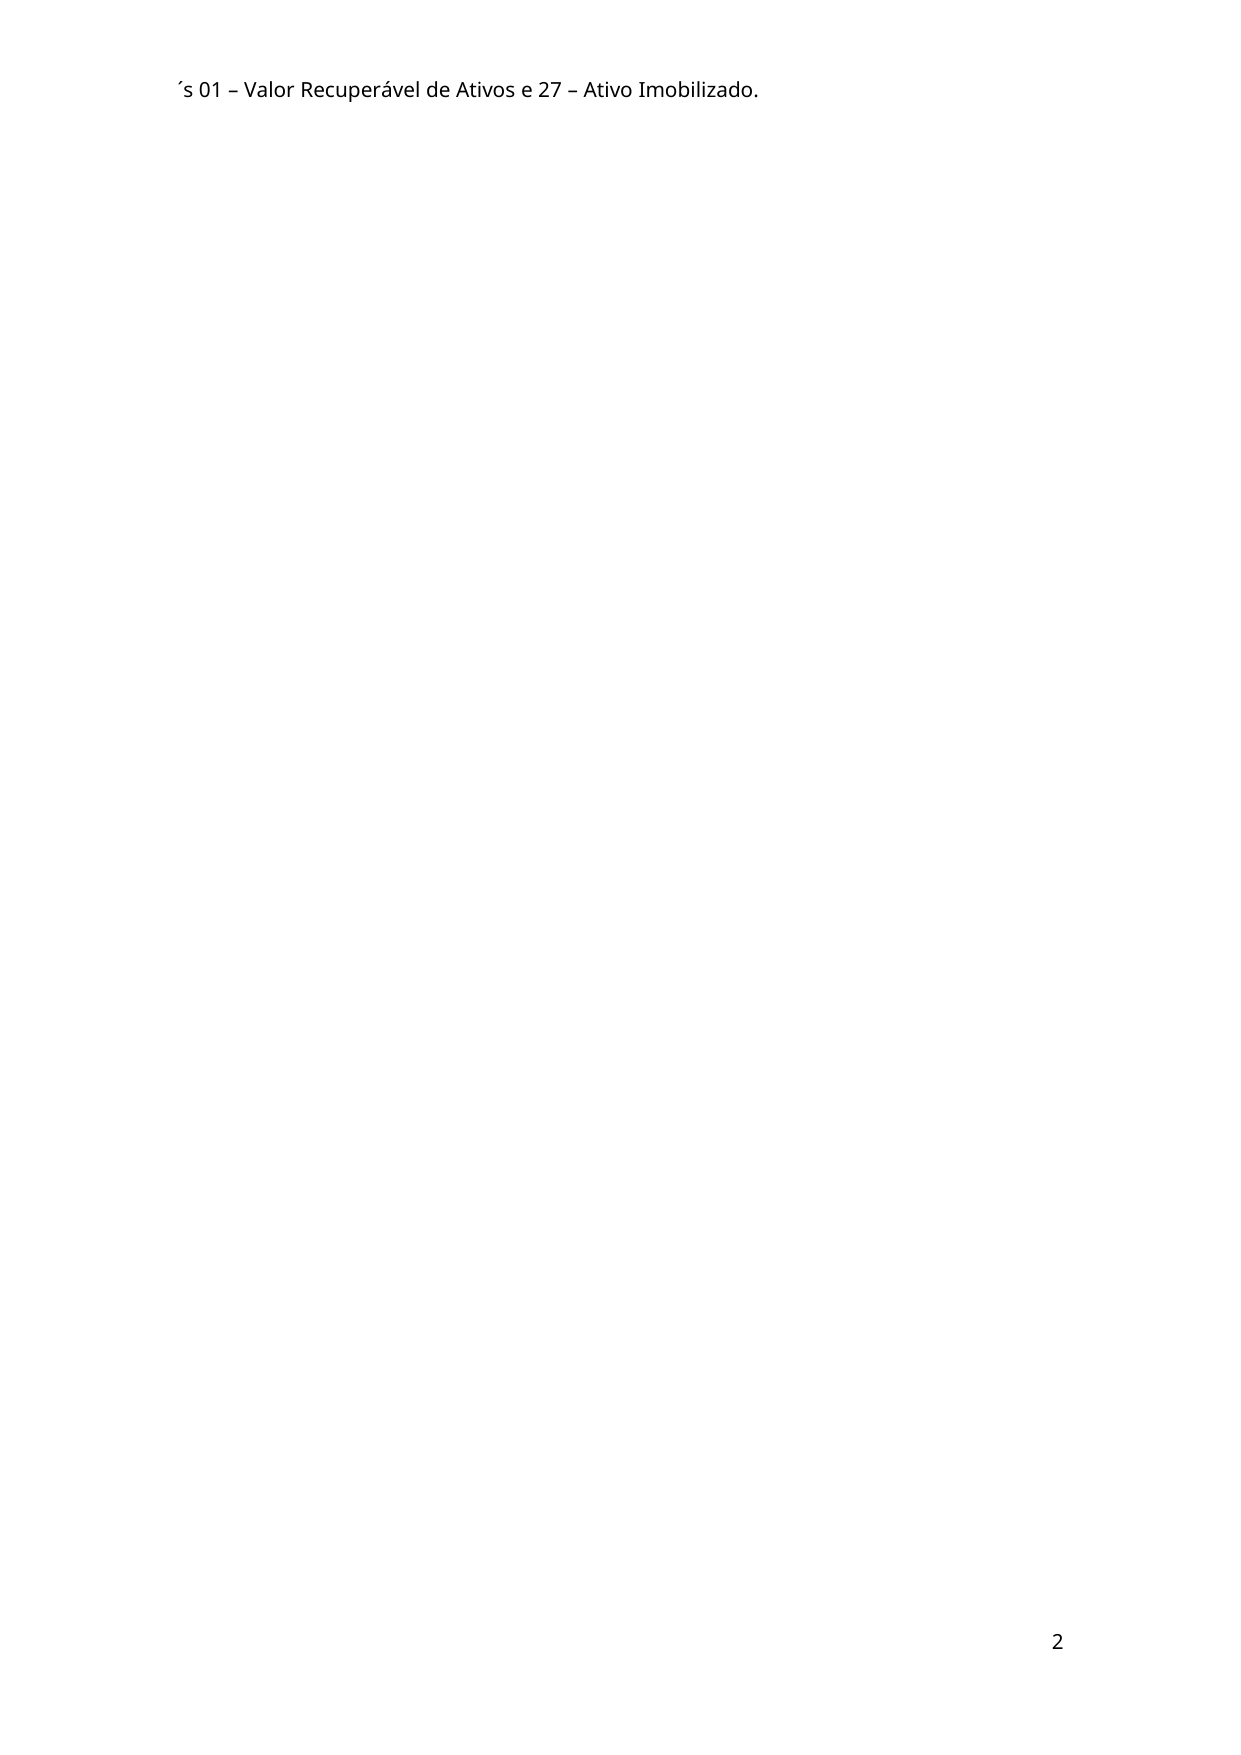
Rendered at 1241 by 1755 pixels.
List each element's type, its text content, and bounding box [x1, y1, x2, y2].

text s 01 – Valor Recuperável de Ativos e 27 – Ativo Imobilizado. [177, 75, 1064, 103]
